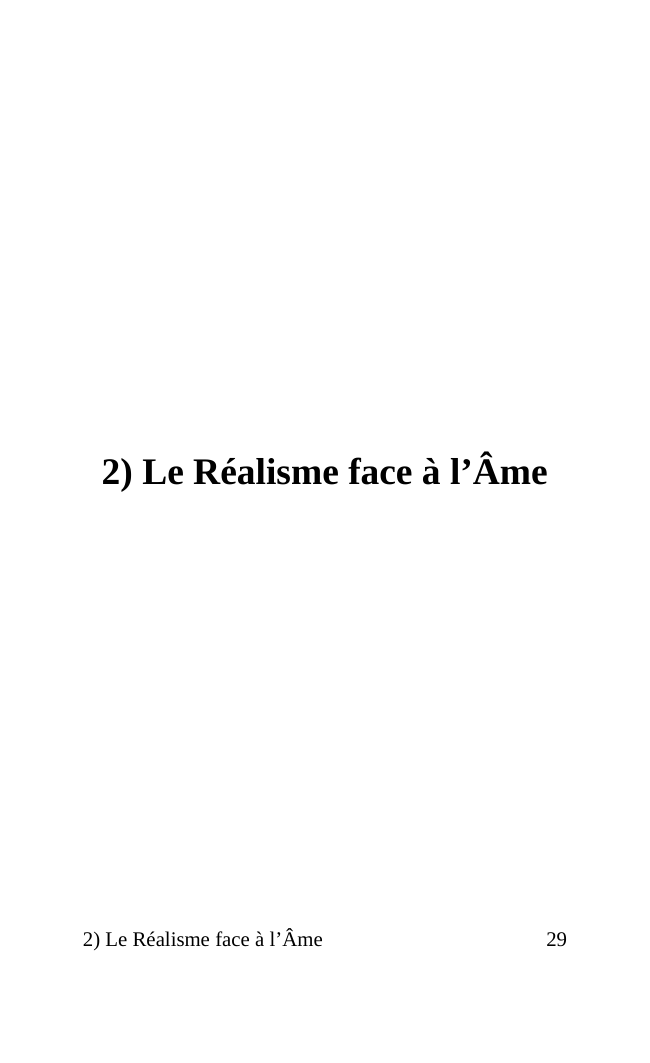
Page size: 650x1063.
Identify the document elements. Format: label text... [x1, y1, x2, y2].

subtitle 2) Le Réalisme face à l’Âme [83, 449, 567, 492]
